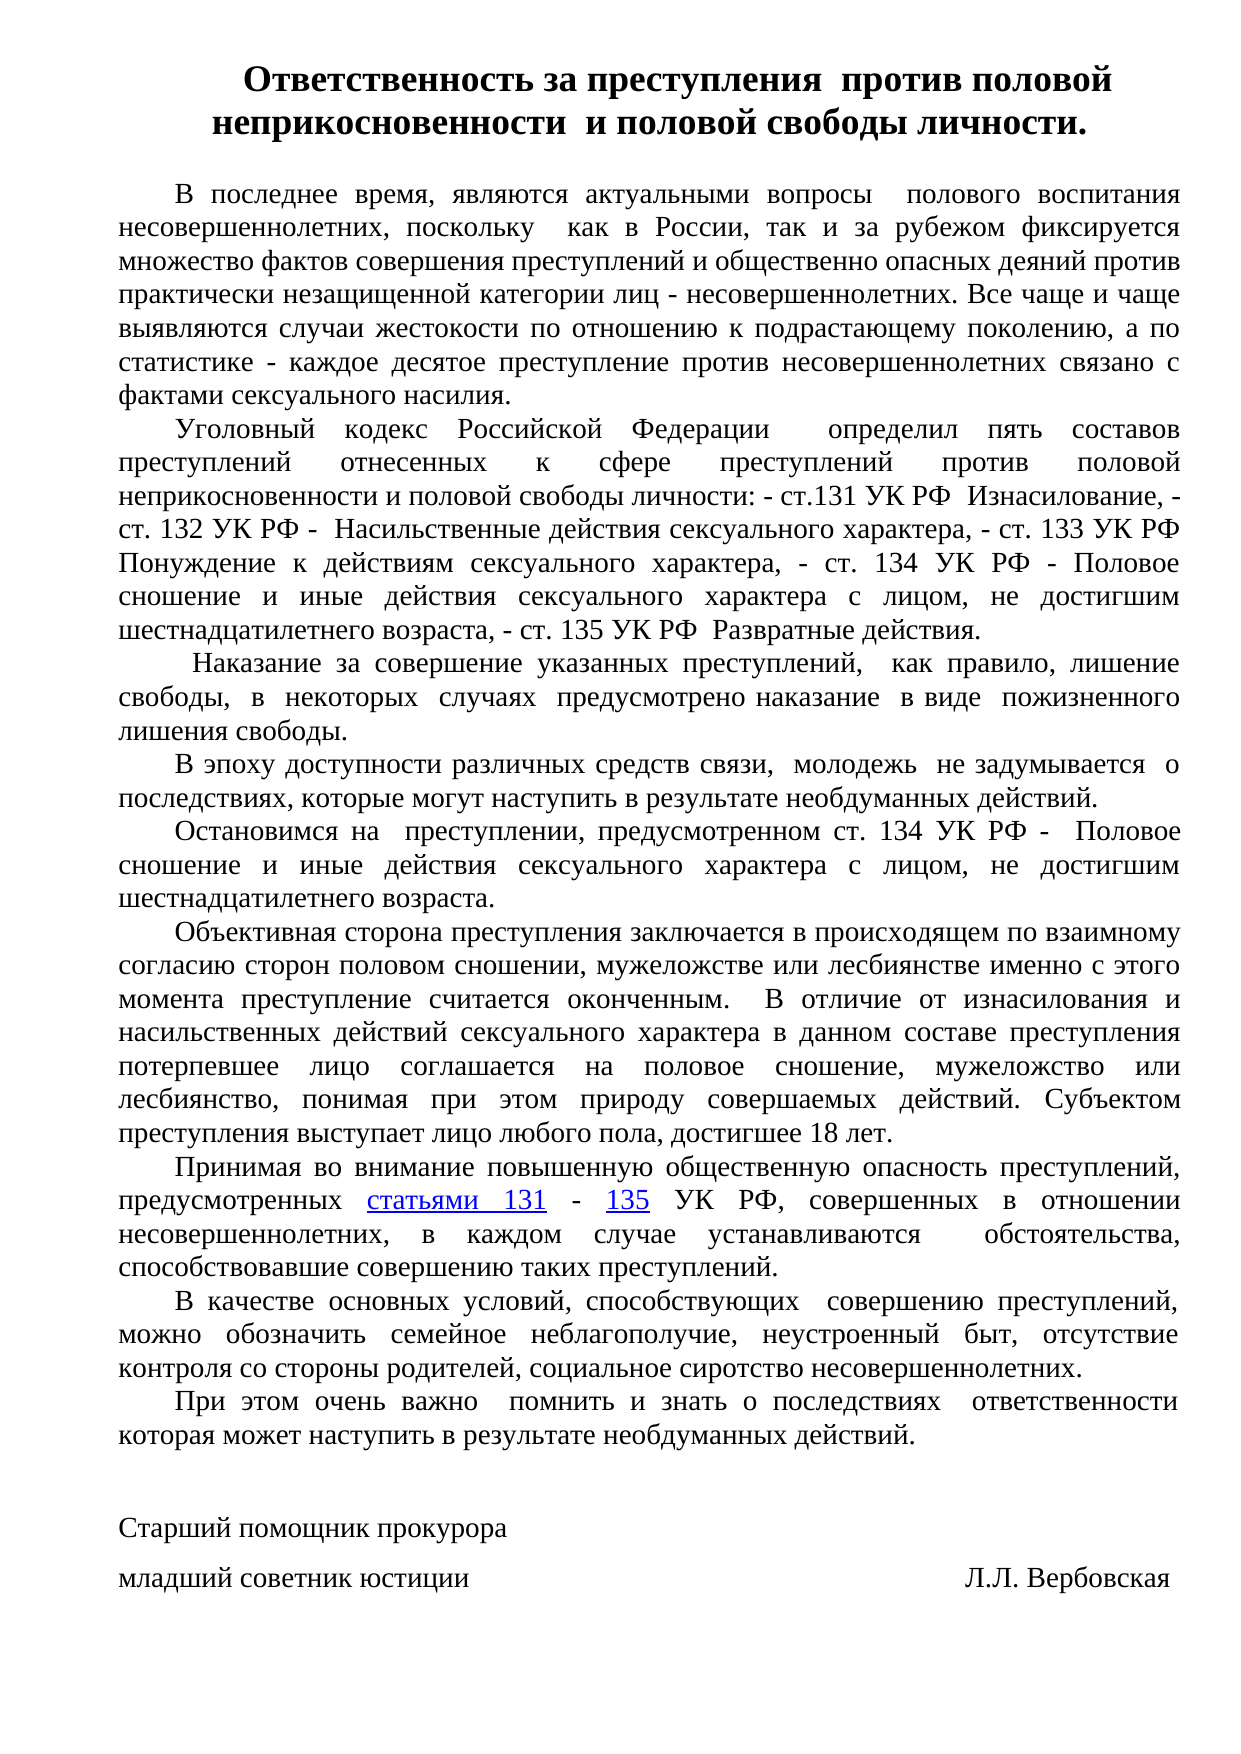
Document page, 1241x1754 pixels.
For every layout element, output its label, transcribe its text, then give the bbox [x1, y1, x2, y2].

text младший советник юстиции Л.Л. Вербовская [118, 1568, 1181, 1593]
text В качестве основных условий, способствующих совершению преступлений, можно обозначить семейное неблагополучие, неустроенный быт, отсутствие контроля со стороны родителей, социальное сиротство несовершеннолетних. [118, 1283, 1179, 1383]
text Старший помощник прокурора [118, 1518, 1181, 1543]
text В эпоху доступности различных средств связи, молодежь не задумывается о последствиях, которые могут наступить в результате необдуманных действий. [118, 746, 1181, 813]
text Уголовный кодекс Российской Федерации определил пять составов преступлений отнесенных к сфере преступлений против половой неприкосновенности и половой свободы личности: - ст.131 УК РФ Изнасилование, - ст. 132 УК РФ - Насильственные действия сексуального характера, - ст. 133 УК РФ Понуждение к действиям сексуального характера, - ст. 134 УК РФ - Половое сношение и иные действия сексуального характера с лицом, не достигшим шестнадцатилетнего возраста, - ст. 135 УК РФ Развратные действия. [118, 411, 1181, 646]
text Наказание за совершение указанных преступлений, как правило, лишение свободы, в некоторых случаях предусмотрено наказание в виде пожизненного лишения свободы. [118, 646, 1181, 746]
text Ответственность за преступления против половой неприкосновенности и половой свободы личности. [118, 56, 1181, 142]
text Остановимся на преступлении, предусмотренном ст. 134 УК РФ - Половое сношение и иные действия сексуального характера с лицом, не достигшим шестнадцатилетнего возраста. [118, 813, 1181, 914]
text В последнее время, являются актуальными вопросы полового воспитания несовершеннолетних, поскольку как в России, так и за рубежом фиксируется множество фактов совершения преступлений и общественно опасных деяний против практически незащищенной категории лиц - несовершеннолетних. Все чаще и чаще выявляются случаи жестокости по отношению к подрастающему поколению, а по статистике - каждое десятое преступление против несовершеннолетних связано с фактами сексуального насилия. [118, 176, 1181, 411]
text Объективная сторона преступления заключается в происходящем по взаимному согласию сторон половом сношении, мужеложстве или лесбиянстве именно с этого момента преступление считается оконченным. В отличие от изнасилования и насильственных действий сексуального характера в данном составе преступления потерпевшее лицо соглашается на половое сношение, мужеложство или лесбиянство, понимая при этом природу совершаемых действий. Субъектом преступления выступает лицо любого пола, достигшее 18 лет. [118, 914, 1181, 1149]
text Принимая во внимание повышенную общественную опасность преступлений, предусмотренных статьями 131 - 135 УК РФ, совершенных в отношении несовершеннолетних, в каждом случае устанавливаются обстоятельства, способствовавшие совершению таких преступлений. [118, 1149, 1181, 1283]
text При этом очень важно помнить и знать о последствиях ответственности которая может наступить в результате необдуманных действий. [118, 1383, 1179, 1451]
